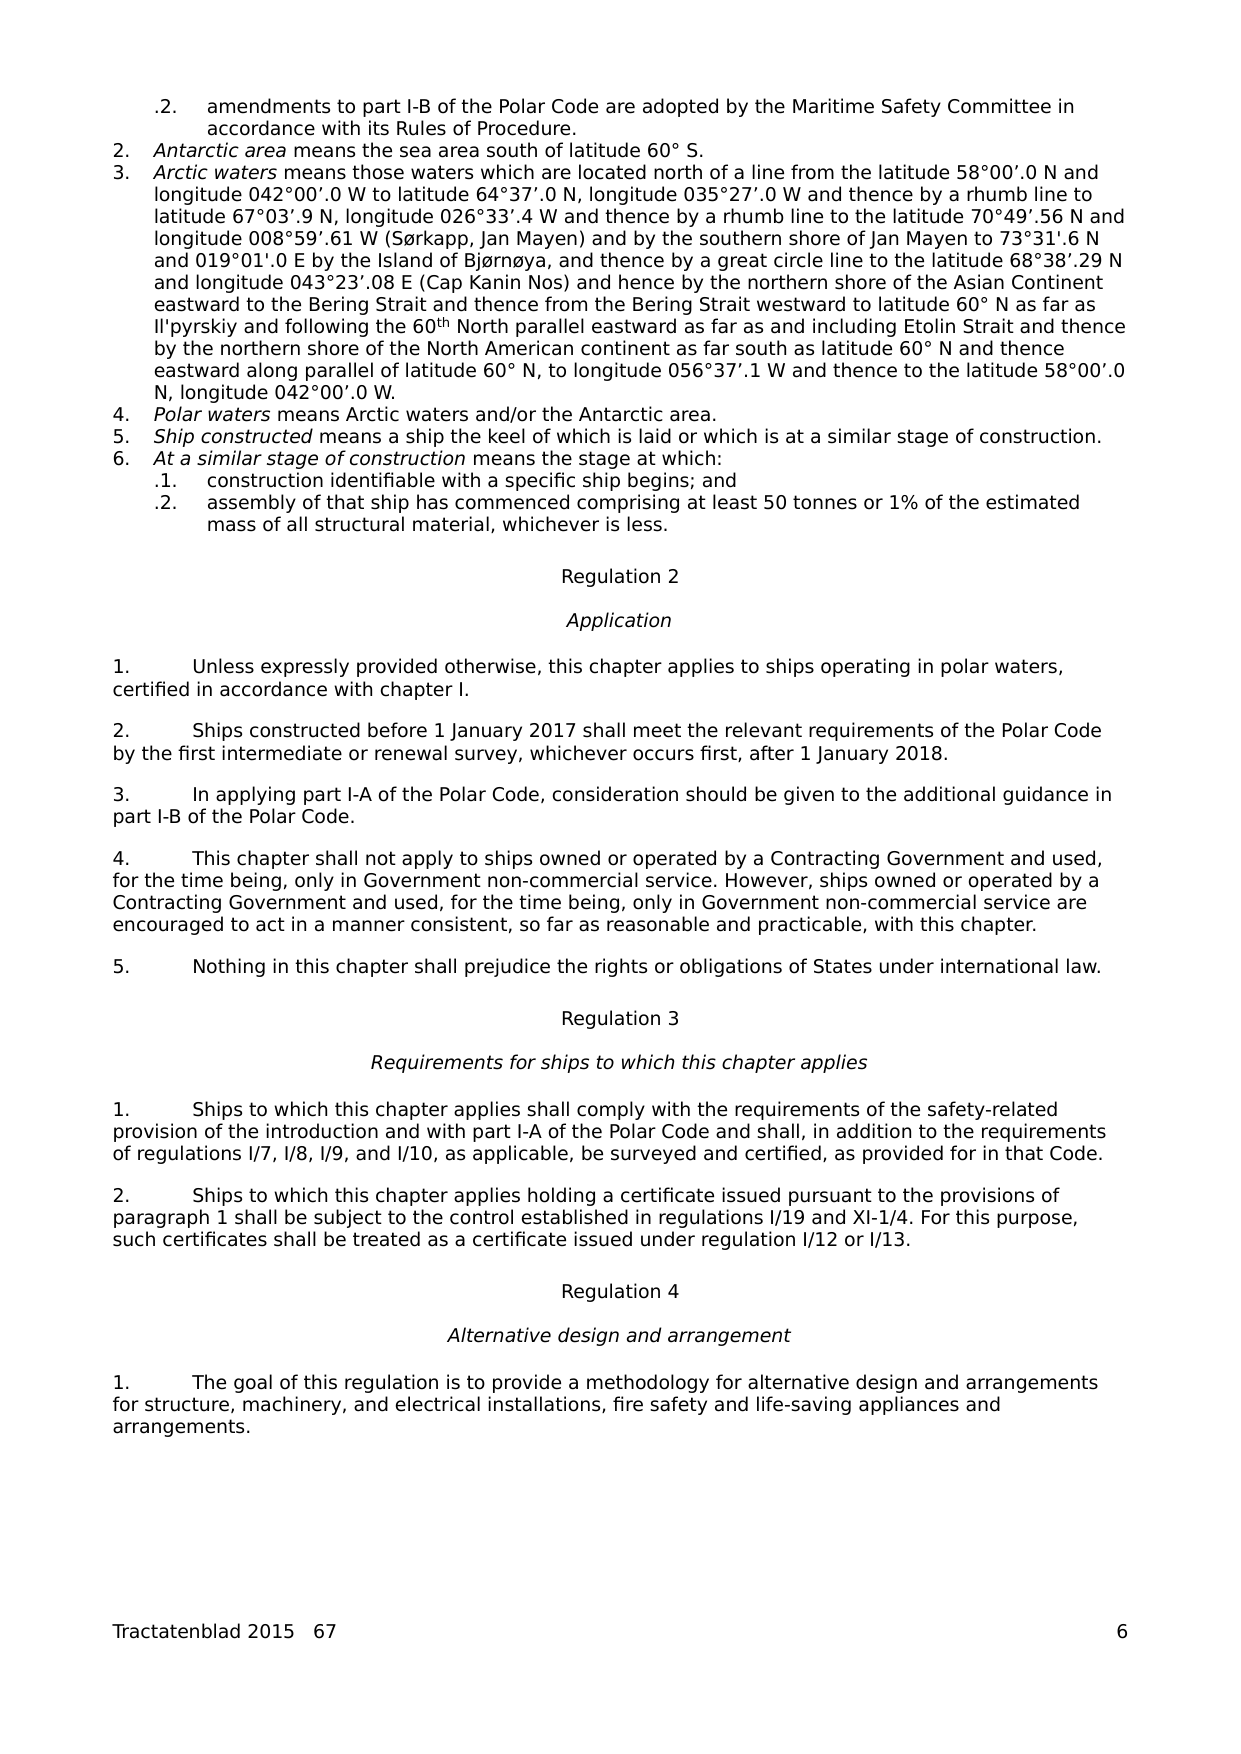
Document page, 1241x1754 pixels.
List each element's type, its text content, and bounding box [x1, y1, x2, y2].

text .2. assembly of that ship has commenced comprising at least 50 tonnes or 1% of the estimated mass of all structural material, whichever is less. [153, 492, 1128, 536]
subtitle Regulation 4 Alternative design and arrangement [112, 1281, 1128, 1347]
text .2. amendments to part I-B of the Polar Code are adopted by the Maritime Safety Committee in accordance with its Rules of Procedure. [153, 96, 1128, 140]
text 2. Ships to which this chapter applies holding a certificate issued pursuant to the provisions of paragraph 1 shall be subject to the control established in regulations I/19 and XI-1/4. For this purpose, such certificates shall be treated as a certificate issued under regulation I/12 or I/13. [112, 1185, 1128, 1251]
text 1. The goal of this regulation is to provide a methodology for alternative design and arrangements for structure, machinery, and electrical installations, fire safety and life-saving appliances and arrangements. [112, 1372, 1128, 1438]
text 4. This chapter shall not apply to ships owned or operated by a Contracting Government and used, for the time being, only in Government non-commercial service. However, ships owned or operated by a Contracting Government and used, for the time being, only in Government non-commercial service are encouraged to act in a manner consistent, so far as reasonable and practicable, with this chapter. [112, 848, 1128, 936]
text 3. Arctic waters means those waters which are located north of a line from the latitude 58°00’.0 N and longitude 042°00’.0 W to latitude 64°37’.0 N, longitude 035°27’.0 W and thence by a rhumb line to latitude 67°03’.9 N, longitude 026°33’.4 W and thence by a rhumb line to the latitude 70°49’.56 N and longitude 008°59’.61 W (Sørkapp, Jan Mayen) and by the southern shore of Jan Mayen to 73°31'.6 N and 019°01'.0 E by the Island of Bjørnøya, and thence by a great circle line to the latitude 68°38’.29 N and longitude 043°23’.08 E (Cap Kanin Nos) and hence by the northern shore of the Asian Continent eastward to the Bering Strait and thence from the Bering Strait westward to latitude 60° N as far as Il'pyrskiy and following the 60th North parallel eastward as far as and including Etolin Strait and thence by the northern shore of the North American continent as far south as latitude 60° N and thence eastward along parallel of latitude 60° N, to longitude 056°37’.1 W and thence to the latitude 58°00’.0 N, longitude 042°00’.0 W. [112, 162, 1128, 404]
text 5. Ship constructed means a ship the keel of which is laid or which is at a similar stage of construction. [112, 426, 1128, 448]
text .1. construction identifiable with a specific ship begins; and [153, 469, 1128, 492]
text 2. Ships constructed before 1 January 2017 shall meet the relevant requirements of the Polar Code by the first intermediate or renewal survey, whichever occurs first, after 1 January 2018. [112, 720, 1128, 764]
text 3. In applying part I-A of the Polar Code, consideration should be given to the additional guidance in part I-B of the Polar Code. [112, 784, 1128, 828]
text 1. Unless expressly provided otherwise, this chapter applies to ships operating in polar waters, certified in accordance with chapter I. [112, 656, 1128, 700]
text 2. Antarctic area means the sea area south of latitude 60° S. [112, 140, 1128, 162]
subtitle Regulation 2 Application [112, 566, 1128, 631]
subtitle Regulation 3 Requirements for ships to which this chapter applies [112, 1008, 1128, 1074]
text 1. Ships to which this chapter applies shall comply with the requirements of the safety-related provision of the introduction and with part I-A of the Polar Code and shall, in addition to the requirements of regulations I/7, I/8, I/9, and I/10, as applicable, be surveyed and certified, as provided for in that Code. [112, 1099, 1128, 1165]
text 4. Polar waters means Arctic waters and/or the Antarctic area. [112, 404, 1128, 426]
text 6. At a similar stage of construction means the stage at which: [112, 448, 1128, 469]
text 5. Nothing in this chapter shall prejudice the rights or obligations of States under international law. [112, 956, 1128, 978]
